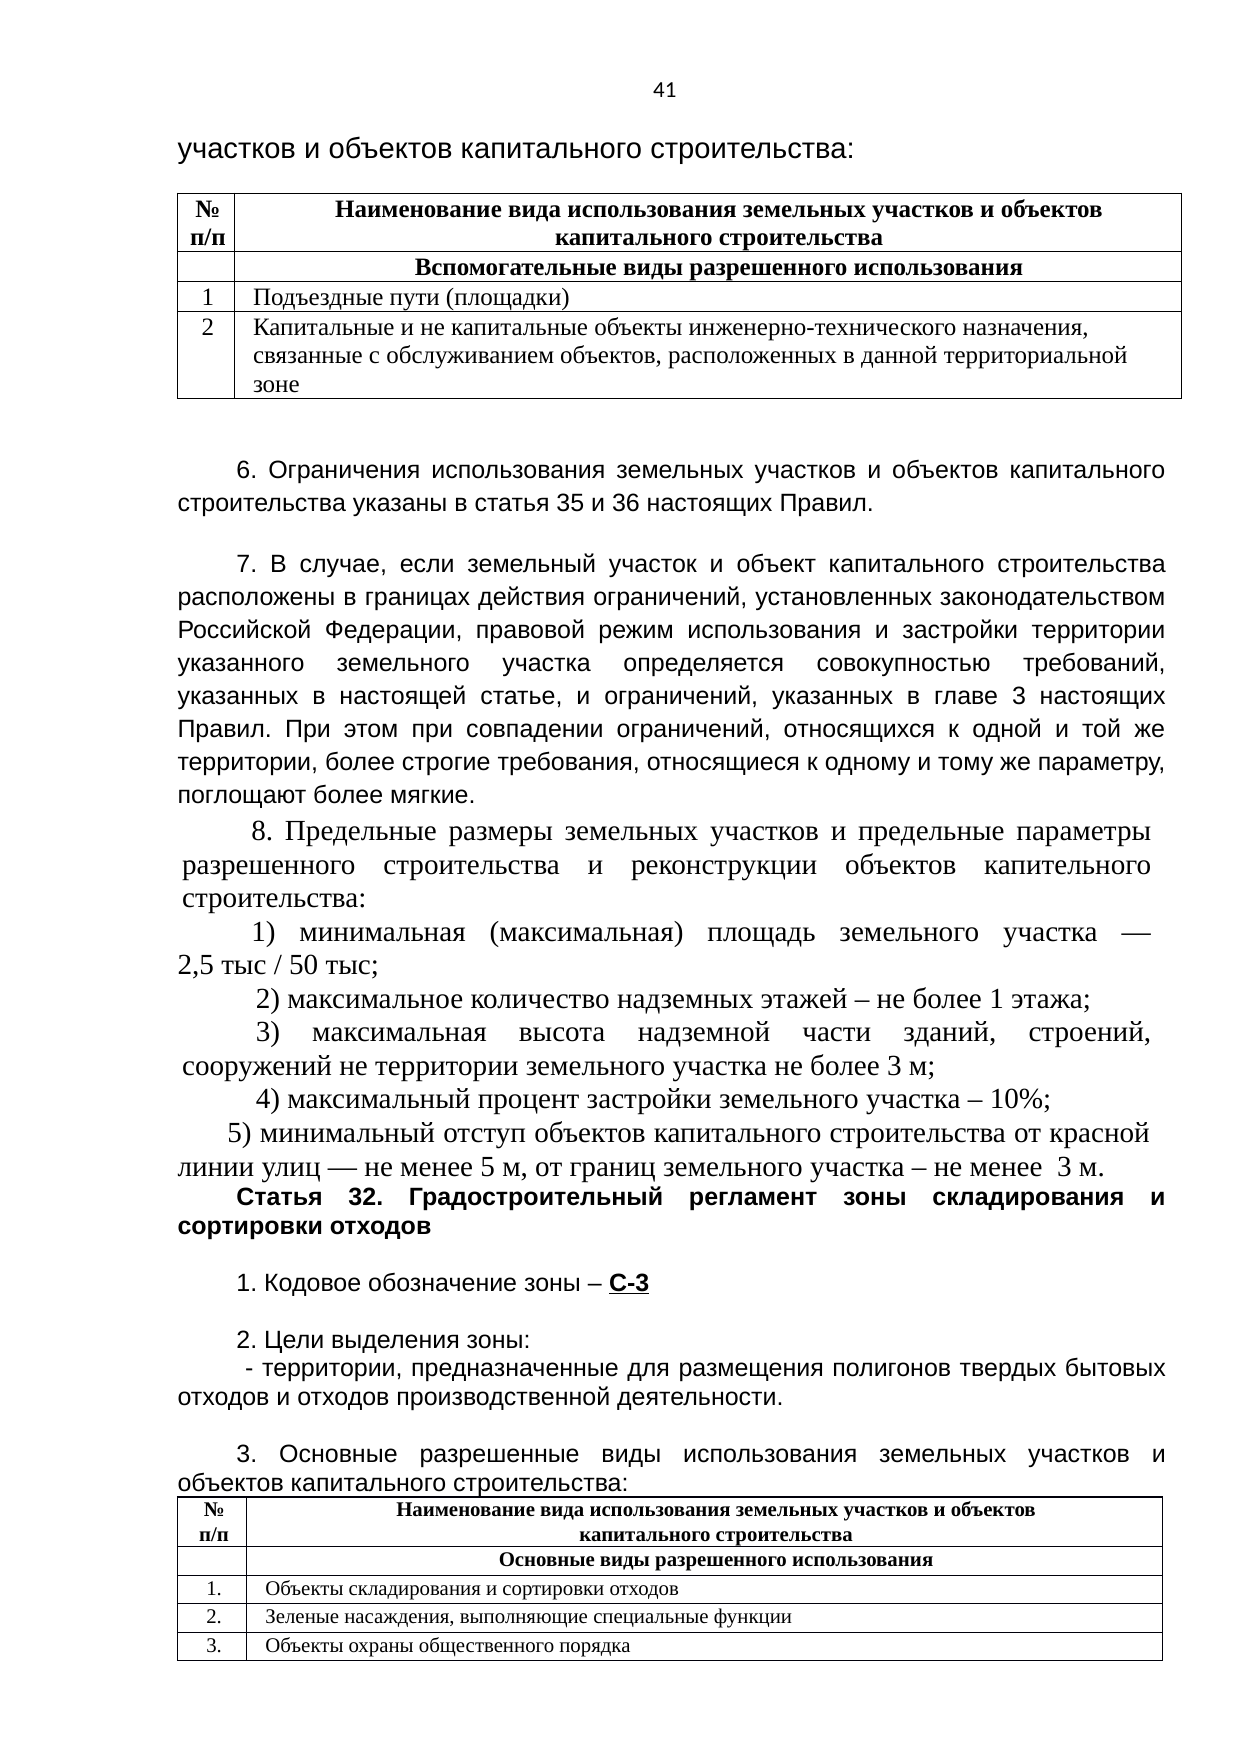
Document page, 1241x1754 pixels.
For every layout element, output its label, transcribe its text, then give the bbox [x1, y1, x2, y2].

text 3) максимальная высота надземной части зданий, строений, сооружений не территории земельного участка не более 3 м; [182, 1014, 1152, 1082]
table_cell Подъездные пути (площадки) [235, 282, 1181, 311]
text 3. Основные разрешенные виды использования земельных участков и объектов капитального строительства: [177, 1439, 1167, 1496]
table_header Наименование вида использования земельных участков и объектов капитального строительства [235, 194, 1181, 251]
text - территории, предназначенные для размещения полигонов твердых бытовых отходов и отходов производственной деятельности. [177, 1353, 1167, 1411]
table_cell Капитальные и не капитальные объекты инженерно-технического назначения, связанные с обслуживанием объектов, расположенных в данной территориальной зоне [235, 312, 1181, 398]
text 6. Ограничения использования земельных участков и объектов капитального строительства указаны в статья 35 и 36 настоящих Правил. [177, 455, 1167, 517]
table_cell 1 [178, 282, 234, 311]
text 8. Предельные размеры земельных участков и предельные параметры разрешенного строительства и реконструкции объектов капительного строительства: [182, 813, 1152, 914]
table_cell Основные виды разрешенного использования [247, 1547, 1162, 1574]
table_cell [178, 1547, 246, 1574]
table_header Наименование вида использования земельных участков и объектов капитального строительства [247, 1498, 1162, 1546]
table_cell 2. [178, 1604, 246, 1632]
text Статья 32. Градостроительный регламент зоны складирования и сортировки отходов [177, 1182, 1167, 1240]
text 4) максимальный процент застройки земельного участка – 10%; [182, 1082, 1152, 1115]
text 5) минимальный отступ объектов капитального строительства от красной линии улиц — не менее 5 м, от границ земельного участка – не менее 3 м. [177, 1115, 1152, 1182]
table_header № п/п [178, 194, 234, 251]
text участков и объектов капитального строительства: [177, 131, 1167, 164]
table_cell Зеленые насаждения, выполняющие специальные функции [247, 1604, 1162, 1632]
text 2. Цели выделения зоны: [177, 1324, 1167, 1353]
text 7. В случае, если земельный участок и объект капитального строительства расположены в границах действия ограничений, установленных законодательством Российской Федерации, правовой режим использования и застройки территории указанного земельного участка определяется совокупностью требований, указанных в настоящей статье, и ограничений, указанных в главе 3 настоящих Правил. При этом при совпадении ограничений, относящихся к одной и той же территории, более строгие требования, относящиеся к одному и тому же параметру, поглощают более мягкие. [177, 549, 1167, 809]
table_cell 2 [178, 312, 234, 398]
table_cell Объекты складирования и сортировки отходов [247, 1576, 1162, 1603]
table_cell Объекты охраны общественного порядка [247, 1633, 1162, 1660]
table_cell Вспомогательные виды разрешенного использования [235, 252, 1181, 281]
table_cell [178, 252, 234, 281]
table_cell 1. [178, 1576, 246, 1603]
table_header № п/п [178, 1498, 246, 1546]
table_cell 3. [178, 1633, 246, 1660]
text 2) максимальное количество надземных этажей – не более 1 этажа; [182, 981, 1152, 1014]
text 1. Кодовое обозначение зоны – С-3 [177, 1268, 1167, 1297]
text 1) минимальная (максимальная) площадь земельного участка — 2,5 тыс / 50 тыс; [177, 914, 1152, 981]
